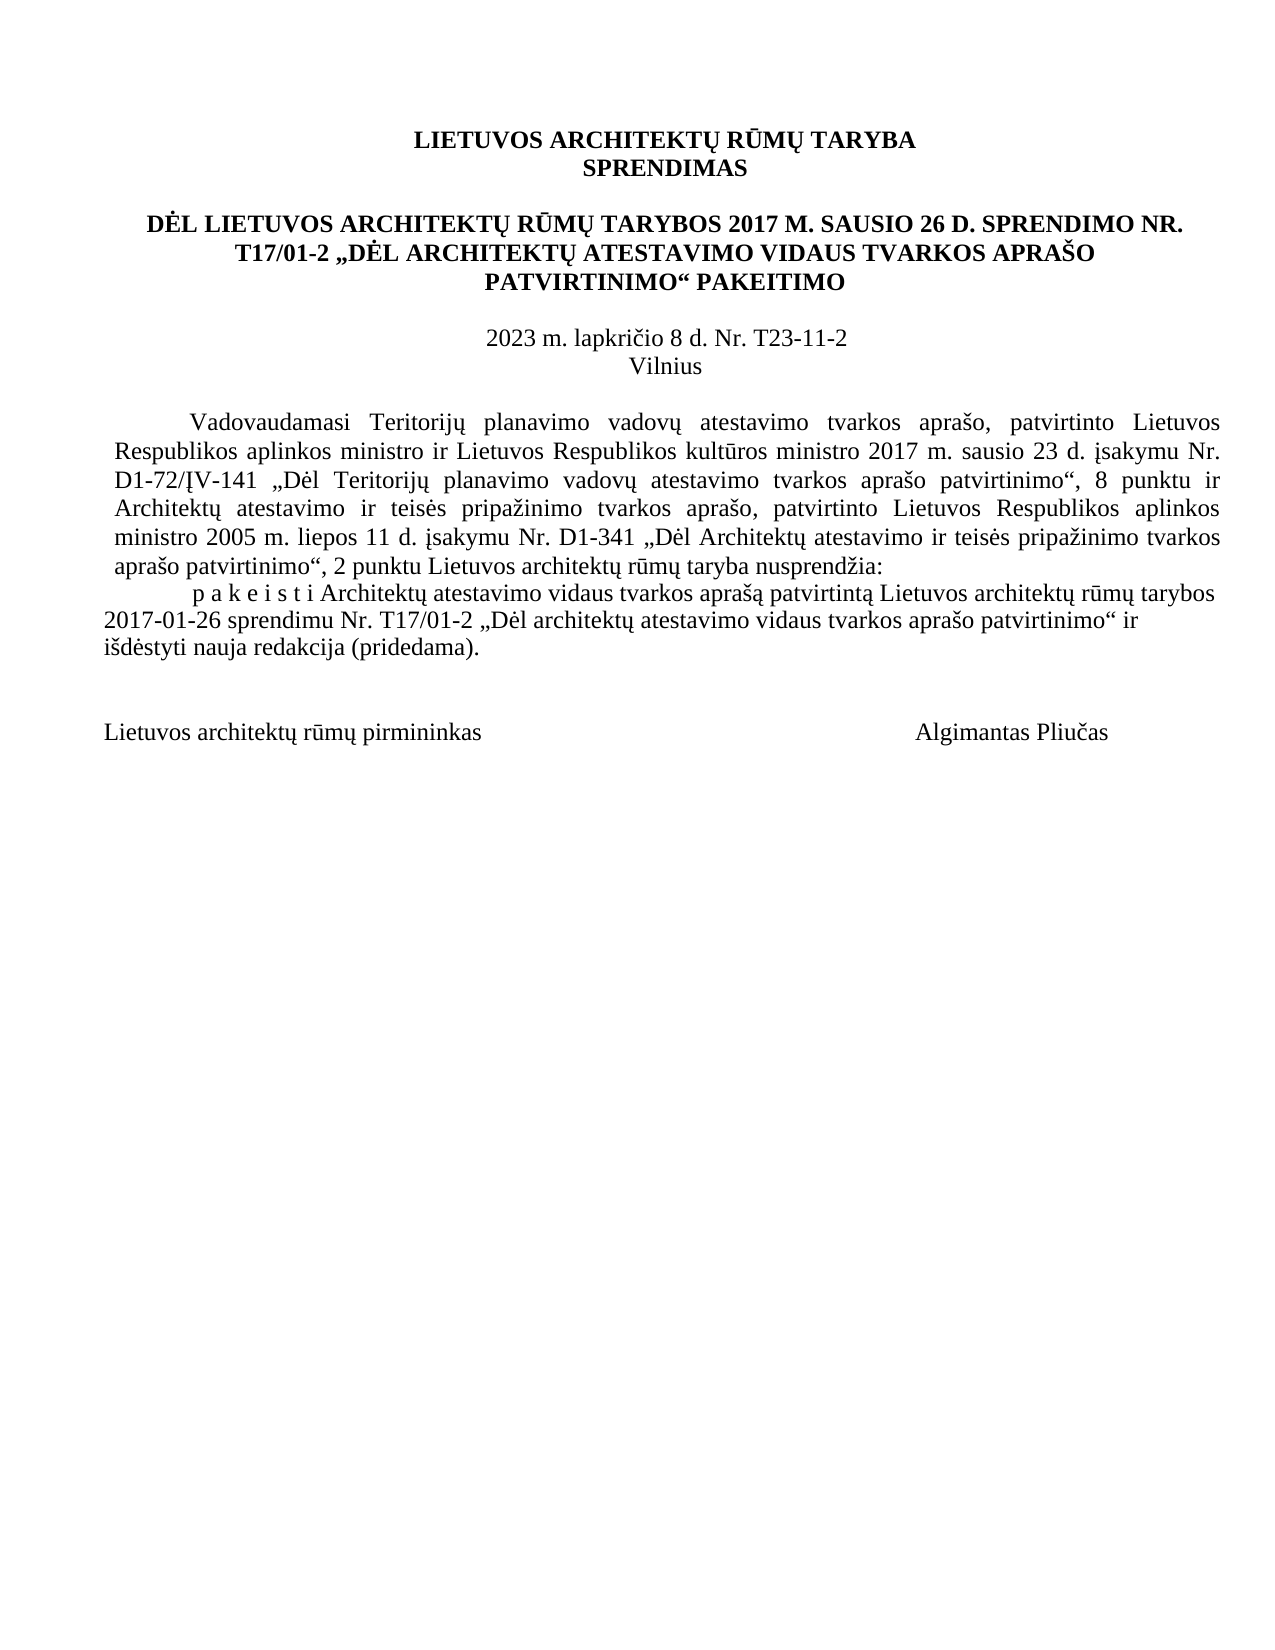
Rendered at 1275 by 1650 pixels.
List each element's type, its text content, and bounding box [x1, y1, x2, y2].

text Vadovaudamasi Teritorijų planavimo vadovų atestavimo tvarkos aprašo, patvirtinto Lietuvos Respublikos aplinkos ministro ir Lietuvos Respublikos kultūros ministro 2017 m. sausio 23 d. įsakymu Nr. D1-72/ĮV-141 „Dėl Teritorijų planavimo vadovų atestavimo tvarkos aprašo patvirtinimo“, 8 punktu ir Architektų atestavimo ir teisės pripažinimo tvarkos aprašo, patvirtinto Lietuvos Respublikos aplinkos ministro 2005 m. liepos 11 d. įsakymu Nr. D1-341 „Dėl Architektų atestavimo ir teisės pripažinimo tvarkos aprašo patvirtinimo“, 2 punktu Lietuvos architektų rūmų taryba nusprendžia: [114, 407, 1221, 580]
text DĖL LIETUVOS ARCHITEKTŲ RŪMŲ TARYBOS 2017 M. SAUSIO 26 D. SPRENDIMO NR. [114, 209, 1215, 238]
text 2023 m. lapkričio 8 d. Nr. T23-11-2 [103, 323, 1230, 351]
text p a k e i s t i Architektų atestavimo vidaus tvarkos aprašą patvirtintą Lietuvos architektų rūmų tarybos 2017-01-26 sprendimu Nr. T17/01-2 „Dėl architektų atestavimo vidaus tvarkos aprašo patvirtinimo“ ir išdėstyti nauja redakcija (pridedama). [103, 580, 1227, 661]
text SPRENDIMAS [547, 153, 783, 182]
text T17/01-2 „DĖL ARCHITEKTŲ ATESTAVIMO VIDAUS TVARKOS APRAŠO PATVIRTINIMO“ PAKEITIMO [201, 238, 1128, 296]
text Vilnius [593, 351, 738, 380]
text LIETUVOS ARCHITEKTŲ RŪMŲ TARYBA [378, 125, 952, 153]
text Lietuvos architektų rūmų pirmininkas Algimantas Pliučas [103, 717, 1227, 746]
